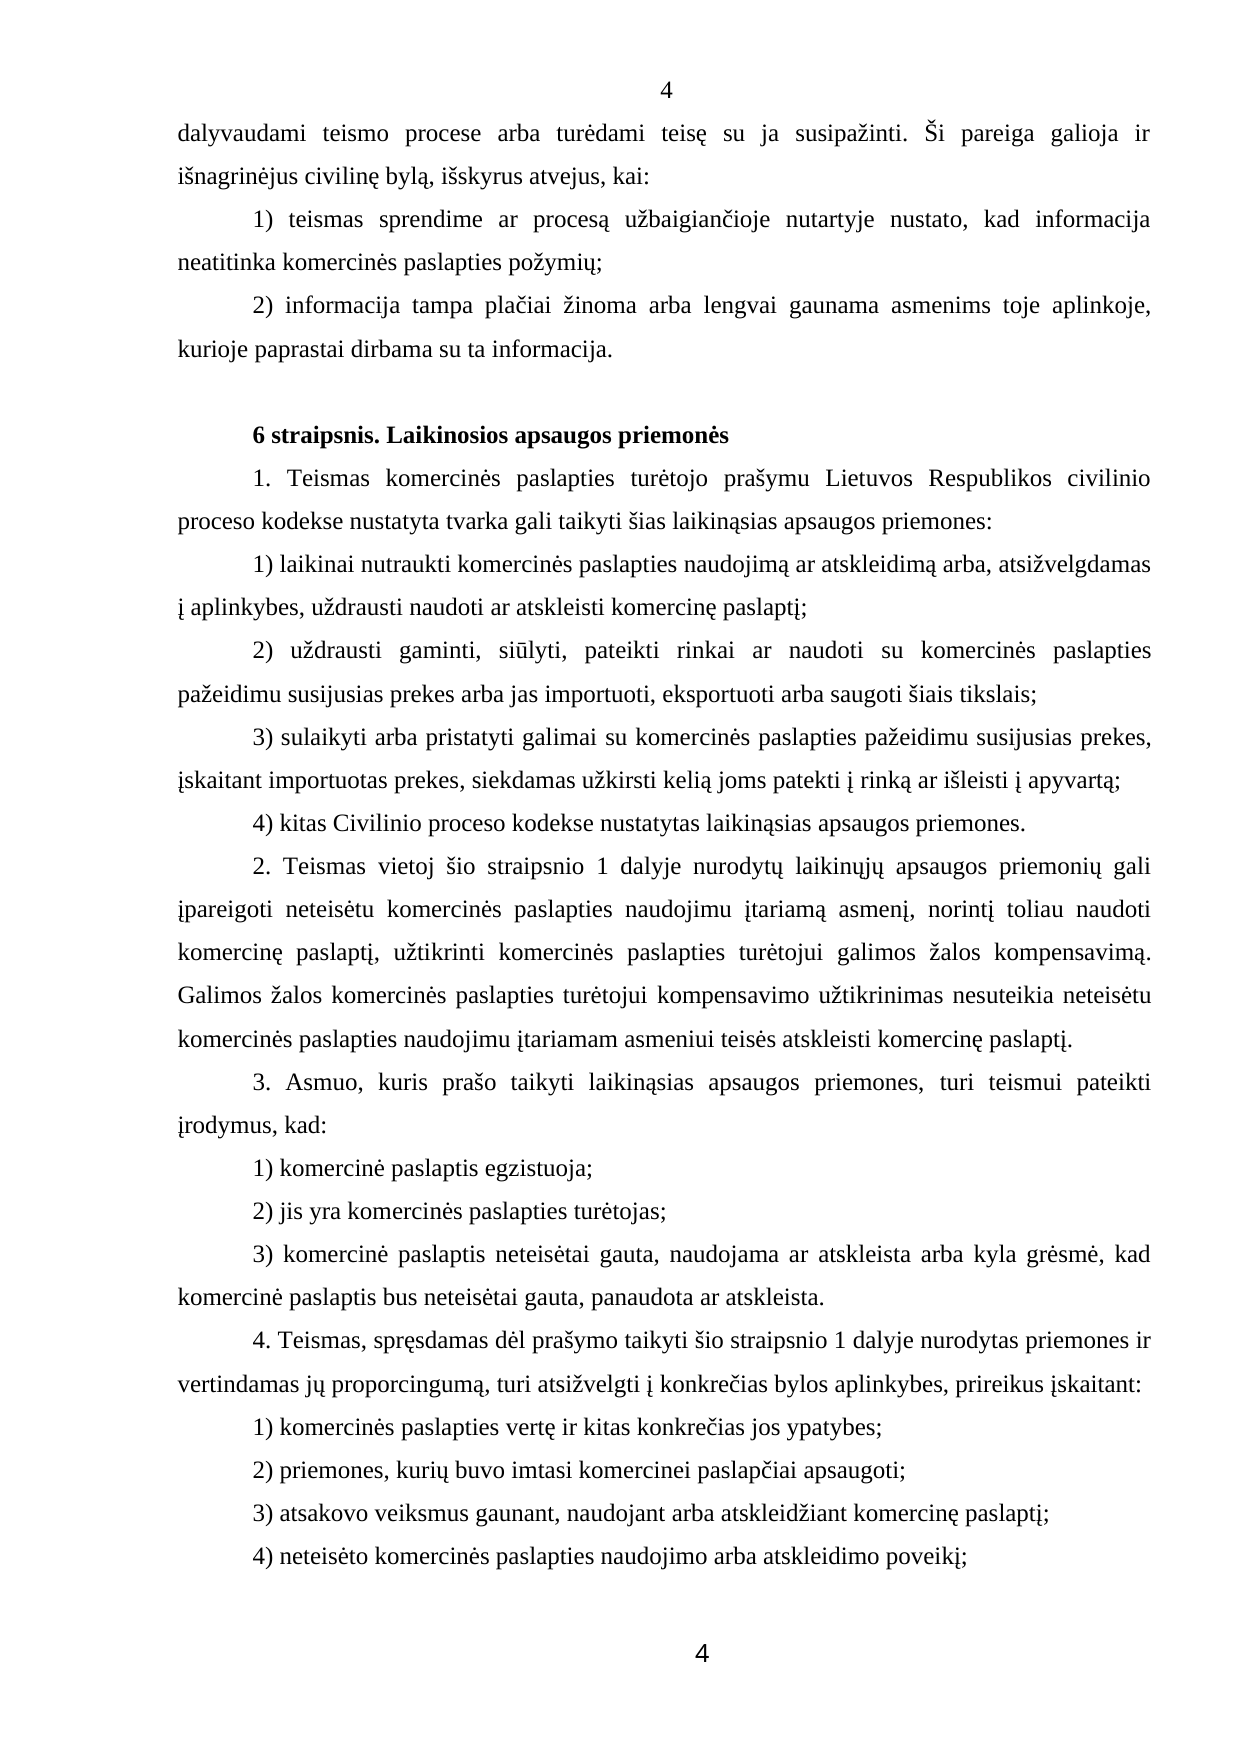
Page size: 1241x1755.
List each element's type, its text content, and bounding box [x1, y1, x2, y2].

text 4) neteisėto komercinės paslapties naudojimo arba atskleidimo poveikį; [177, 1541, 1152, 1570]
text 3. Asmuo, kuris prašo taikyti laikinąsias apsaugos priemones, turi teismui pateikti įrodymus, kad: [177, 1067, 1152, 1139]
text 3) sulaikyti arba pristatyti galimai su komercinės paslapties pažeidimu susijusias prekes, įskaitant importuotas prekes, siekdamas užkirsti kelią joms patekti į rinką ar išleisti į apyvartą; [177, 722, 1152, 794]
text 2. Teismas vietoj šio straipsnio 1 dalyje nurodytų laikinųjų apsaugos priemonių gali įpareigoti neteisėtu komercinės paslapties naudojimu įtariamą asmenį, norintį toliau naudoti komercinę paslaptį, užtikrinti komercinės paslapties turėtojui galimos žalos kompensavimą. Galimos žalos komercinės paslapties turėtojui kompensavimo užtikrinimas nesuteikia neteisėtu komercinės paslapties naudojimu įtariamam asmeniui teisės atskleisti komercinę paslaptį. [177, 851, 1152, 1052]
text 4) kitas Civilinio proceso kodekse nustatytas laikinąsias apsaugos priemones. [177, 808, 1152, 837]
text dalyvaudami teismo procese arba turėdami teisę su ja susipažinti. Ši pareiga galioja ir išnagrinėjus civilinę bylą, išskyrus atvejus, kai: [177, 118, 1152, 190]
text 3) atsakovo veiksmus gaunant, naudojant arba atskleidžiant komercinę paslaptį; [177, 1498, 1152, 1527]
text 6 straipsnis. Laikinosios apsaugos priemonės [177, 420, 1152, 449]
text 1) teismas sprendime ar procesą užbaigiančioje nutartyje nustato, kad informacija neatitinka komercinės paslapties požymių; [177, 204, 1152, 276]
text 1. Teismas komercinės paslapties turėtojo prašymu Lietuvos Respublikos civilinio proceso kodekse nustatyta tvarka gali taikyti šias laikinąsias apsaugos priemones: [177, 463, 1152, 535]
text 2) uždrausti gaminti, siūlyti, pateikti rinkai ar naudoti su komercinės paslapties pažeidimu susijusias prekes arba jas importuoti, eksportuoti arba saugoti šiais tikslais; [177, 636, 1152, 707]
text 2) jis yra komercinės paslapties turėtojas; [177, 1196, 1152, 1225]
text 1) komercinė paslaptis egzistuoja; [177, 1153, 1152, 1182]
text 4. Teismas, spręsdamas dėl prašymo taikyti šio straipsnio 1 dalyje nurodytas priemones ir vertindamas jų proporcingumą, turi atsižvelgti į konkrečias bylos aplinkybes, prireikus įskaitant: [177, 1326, 1152, 1397]
text 3) komercinė paslaptis neteisėtai gauta, naudojama ar atskleista arba kyla grėsmė, kad komercinė paslaptis bus neteisėtai gauta, panaudota ar atskleista. [177, 1239, 1152, 1311]
text 1) komercinės paslapties vertę ir kitas konkrečias jos ypatybes; [177, 1412, 1152, 1441]
text 2) informacija tampa plačiai žinoma arba lengvai gaunama asmenims toje aplinkoje, kurioje paprastai dirbama su ta informacija. [177, 291, 1152, 362]
text 1) laikinai nutraukti komercinės paslapties naudojimą ar atskleidimą arba, atsižvelgdamas į aplinkybes, uždrausti naudoti ar atskleisti komercinę paslaptį; [177, 549, 1152, 621]
text 2) priemones, kurių buvo imtasi komercinei paslapčiai apsaugoti; [177, 1455, 1152, 1484]
